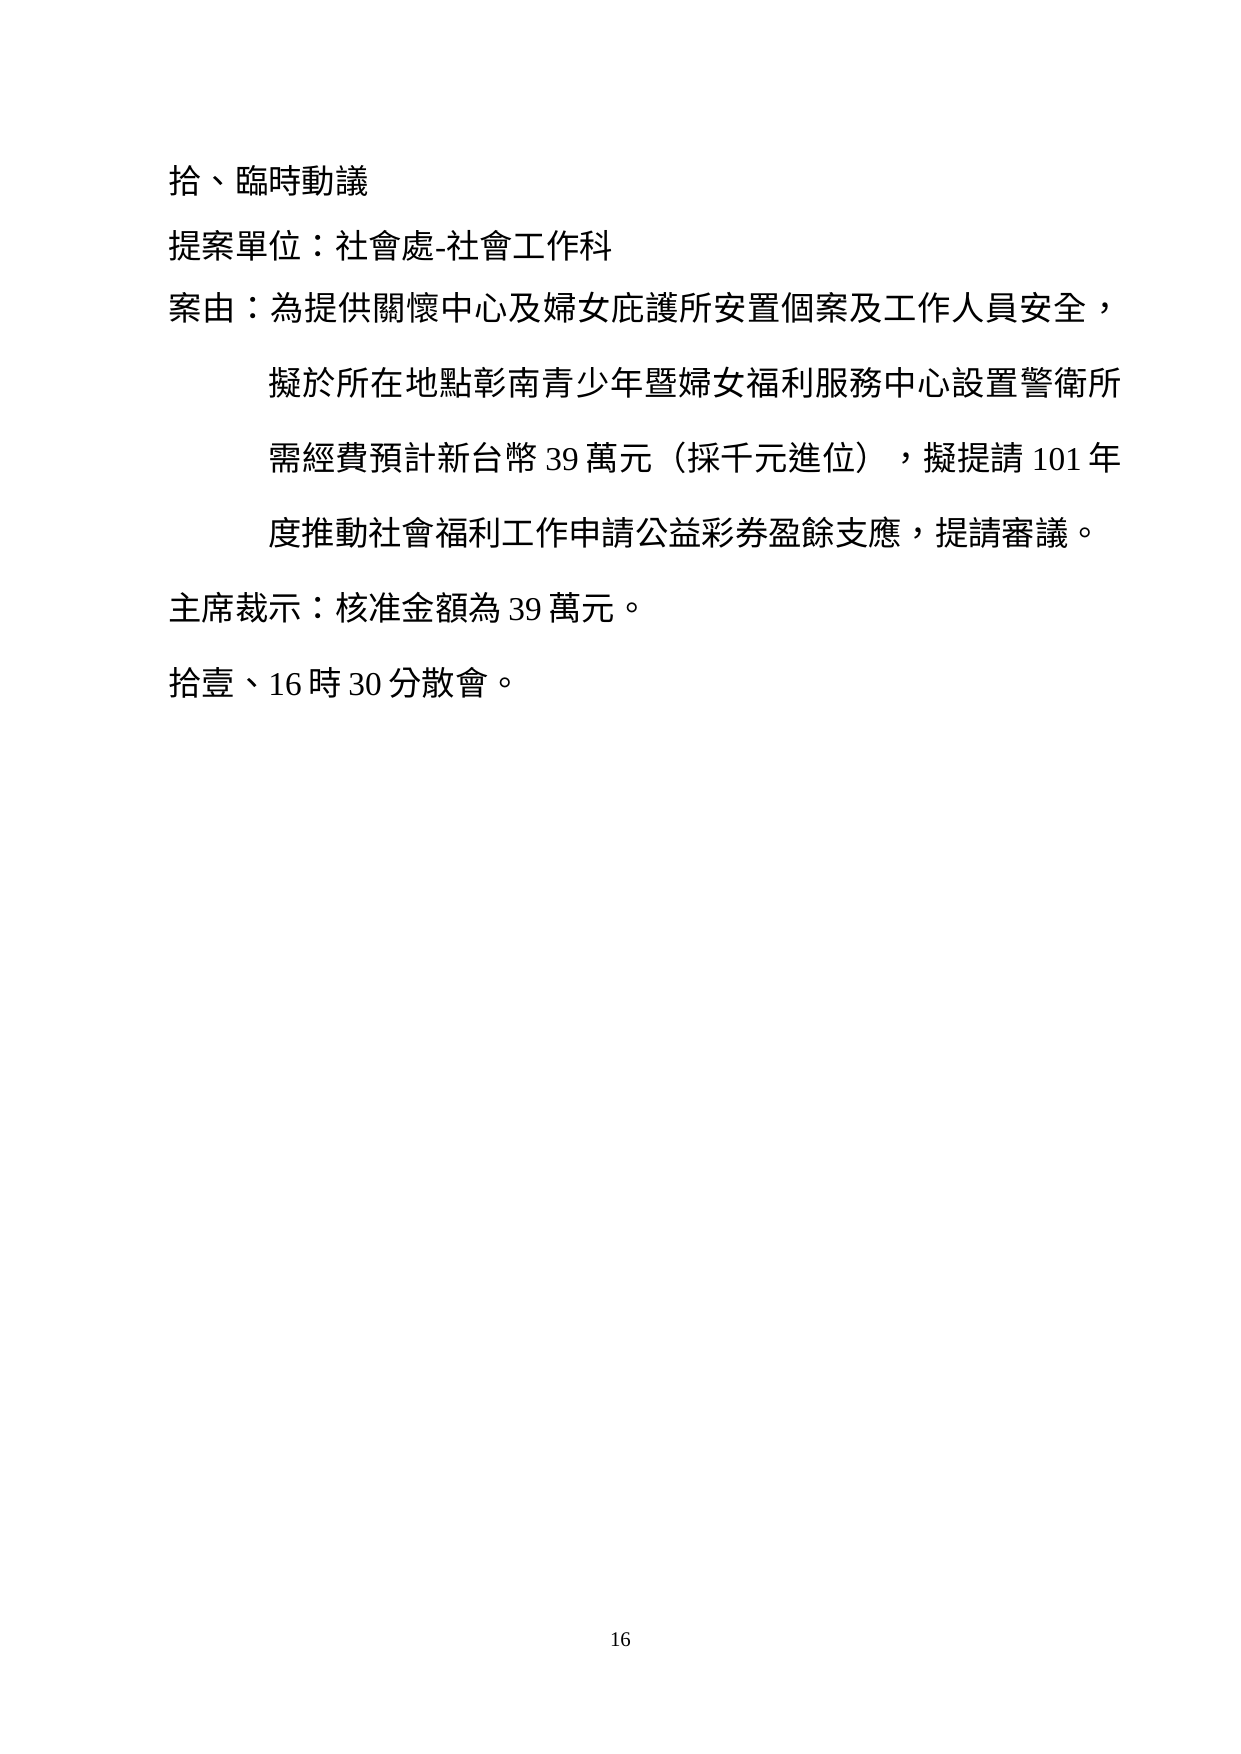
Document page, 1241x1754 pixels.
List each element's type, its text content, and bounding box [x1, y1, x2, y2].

text 提案單位：社會處-社會工作科 [168, 216, 1122, 268]
text 主席裁示：核准金額為39萬元。 [168, 568, 1122, 643]
text 拾、臨時動議 [168, 141, 1122, 216]
text 拾壹、16時30分散會。 [168, 643, 1122, 718]
text 案由：為提供關懷中心及婦女庇護所安置個案及工作人員安全，擬於所在地點彰南青少年暨婦女福利服務中心設置警衛所需經費預計新台幣39萬元（採千元進位），擬提請101年度推動社會福利工作申請公益彩券盈餘支應，提請審議。 [168, 268, 1122, 568]
